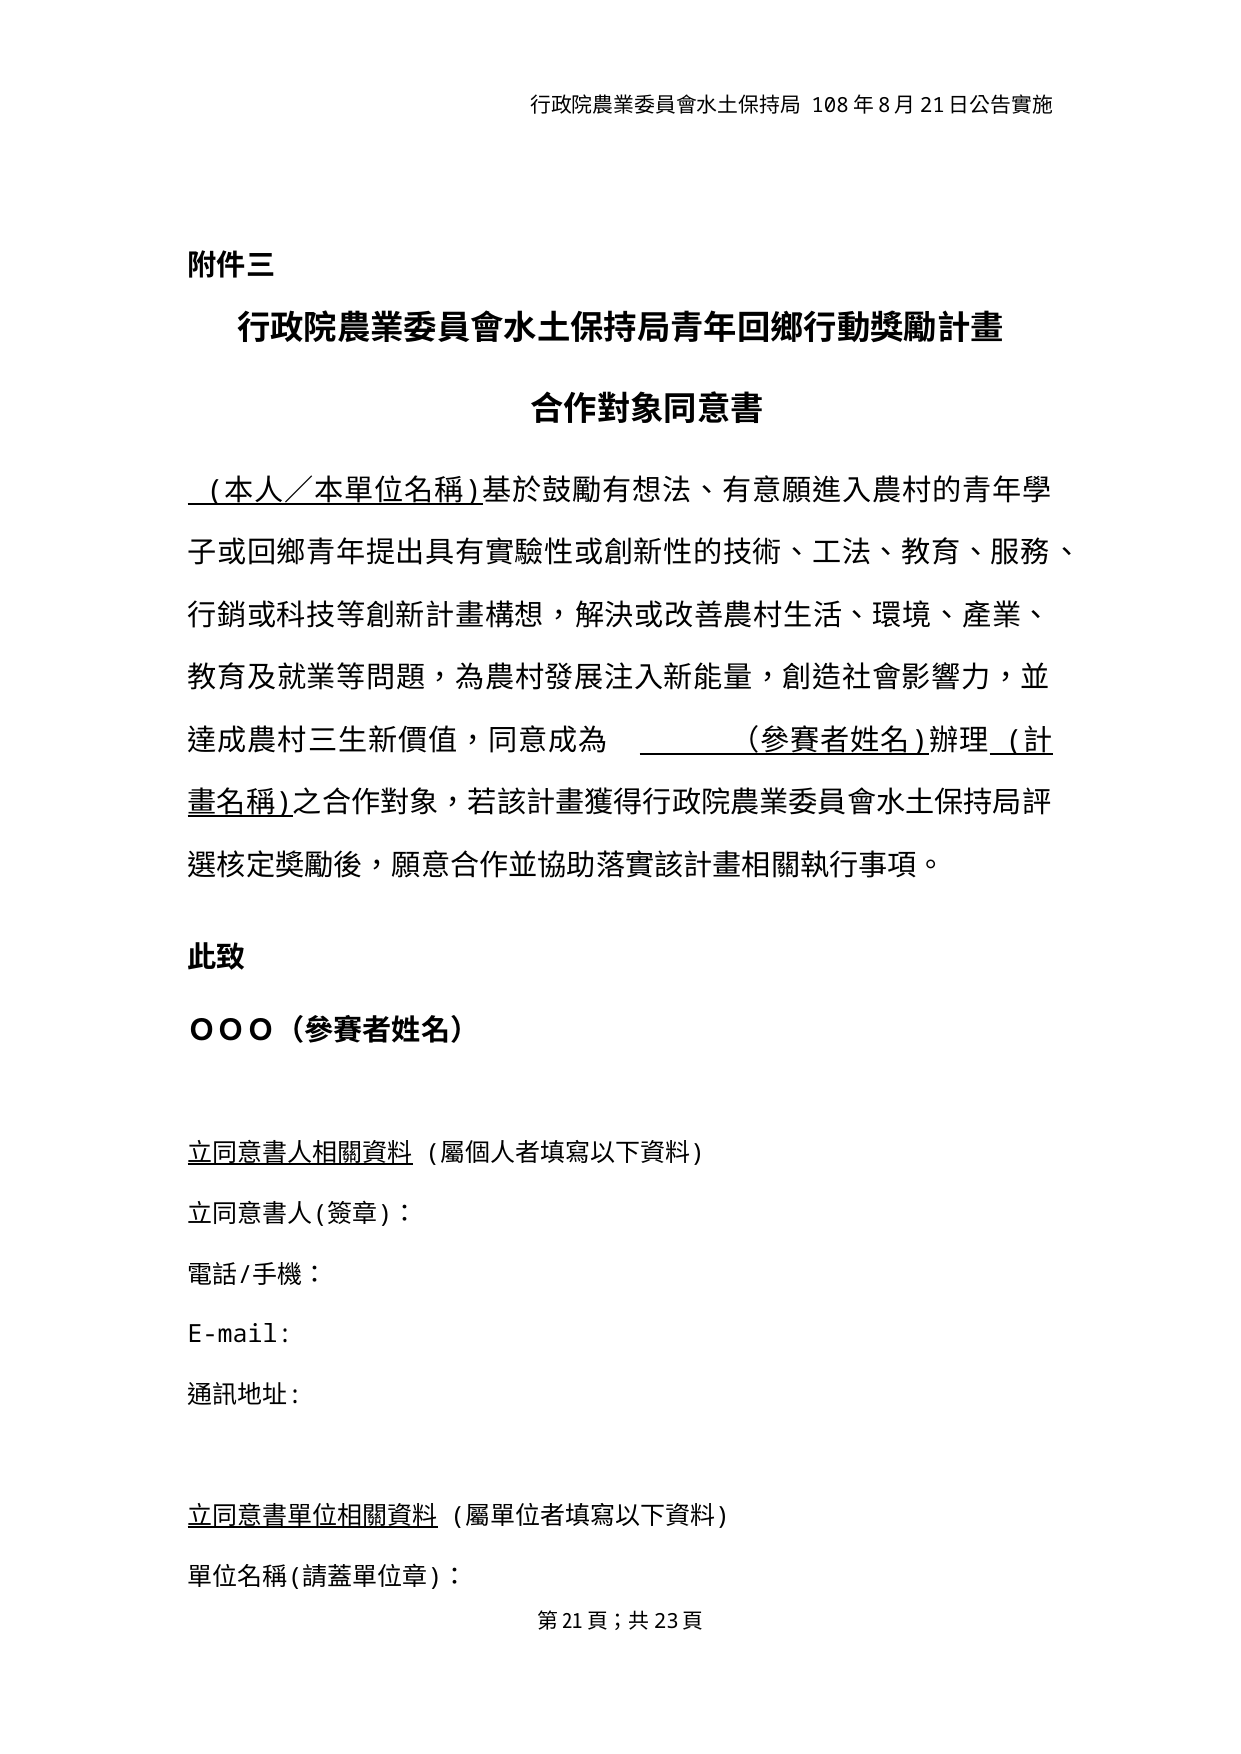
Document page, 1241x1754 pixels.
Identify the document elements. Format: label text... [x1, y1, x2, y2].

text 立同意書人相關資料 (屬個人者填寫以下資料) [187, 1132, 1053, 1168]
text 通訊地址: [187, 1375, 1053, 1411]
text 行政院農業委員會水土保持局青年回鄉行動獎勵計畫 [187, 283, 1053, 346]
text 單位名稱(請蓋單位章)： [187, 1557, 1053, 1593]
text E-mail: [187, 1316, 1053, 1350]
text 電話/手機： [187, 1255, 1053, 1291]
text 合作對象同意書 [187, 364, 1106, 427]
text 此致 [187, 913, 1053, 975]
text 立同意書單位相關資料 (屬單位者填寫以下資料) [187, 1495, 1053, 1532]
text 立同意書人(簽章)： [187, 1193, 1053, 1230]
text 附件三 [187, 221, 1053, 283]
text ＯＯＯ（參賽者姓名） [187, 986, 1053, 1048]
text (本人／本單位名稱)基於鼓勵有想法、有意願進入農村的青年學子或回鄉青年提出具有實驗性或創新性的技術、工法、教育、服務、行銷或科技等創新計畫構想，解決或改善農村生活、環境、產業、教育及就業等問題，為農村發展注入新能量，創造社會影響力，並達成農村三生新價值，同意成為 （參賽者姓名)辦理 (計畫名稱)之合作對象，若該計畫獲得行政院農業委員會水土保持局評選核定奬勵後，願意合作並協助落實該計畫相關執行事項。 [187, 446, 1053, 883]
